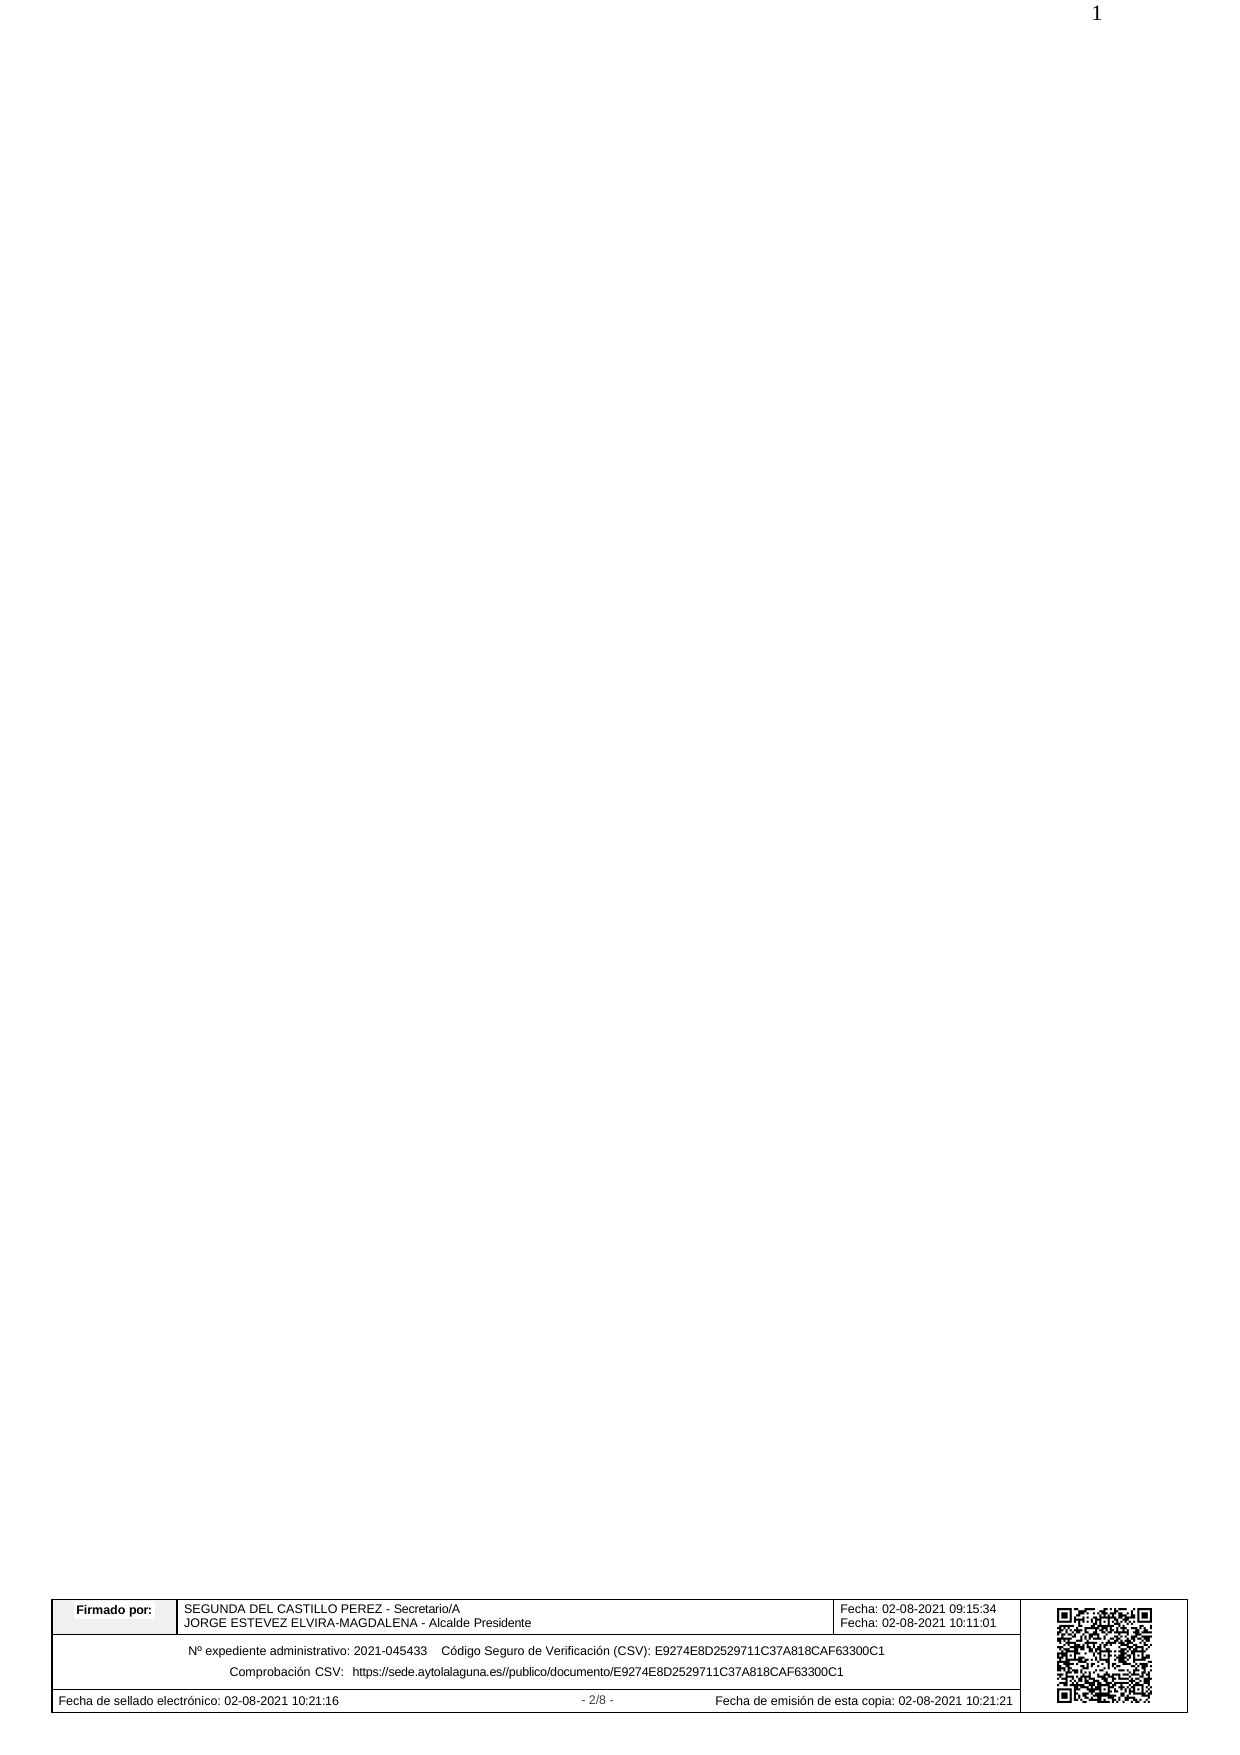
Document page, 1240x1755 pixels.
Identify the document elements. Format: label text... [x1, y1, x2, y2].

subtitle 1 [175, 0, 1102, 25]
